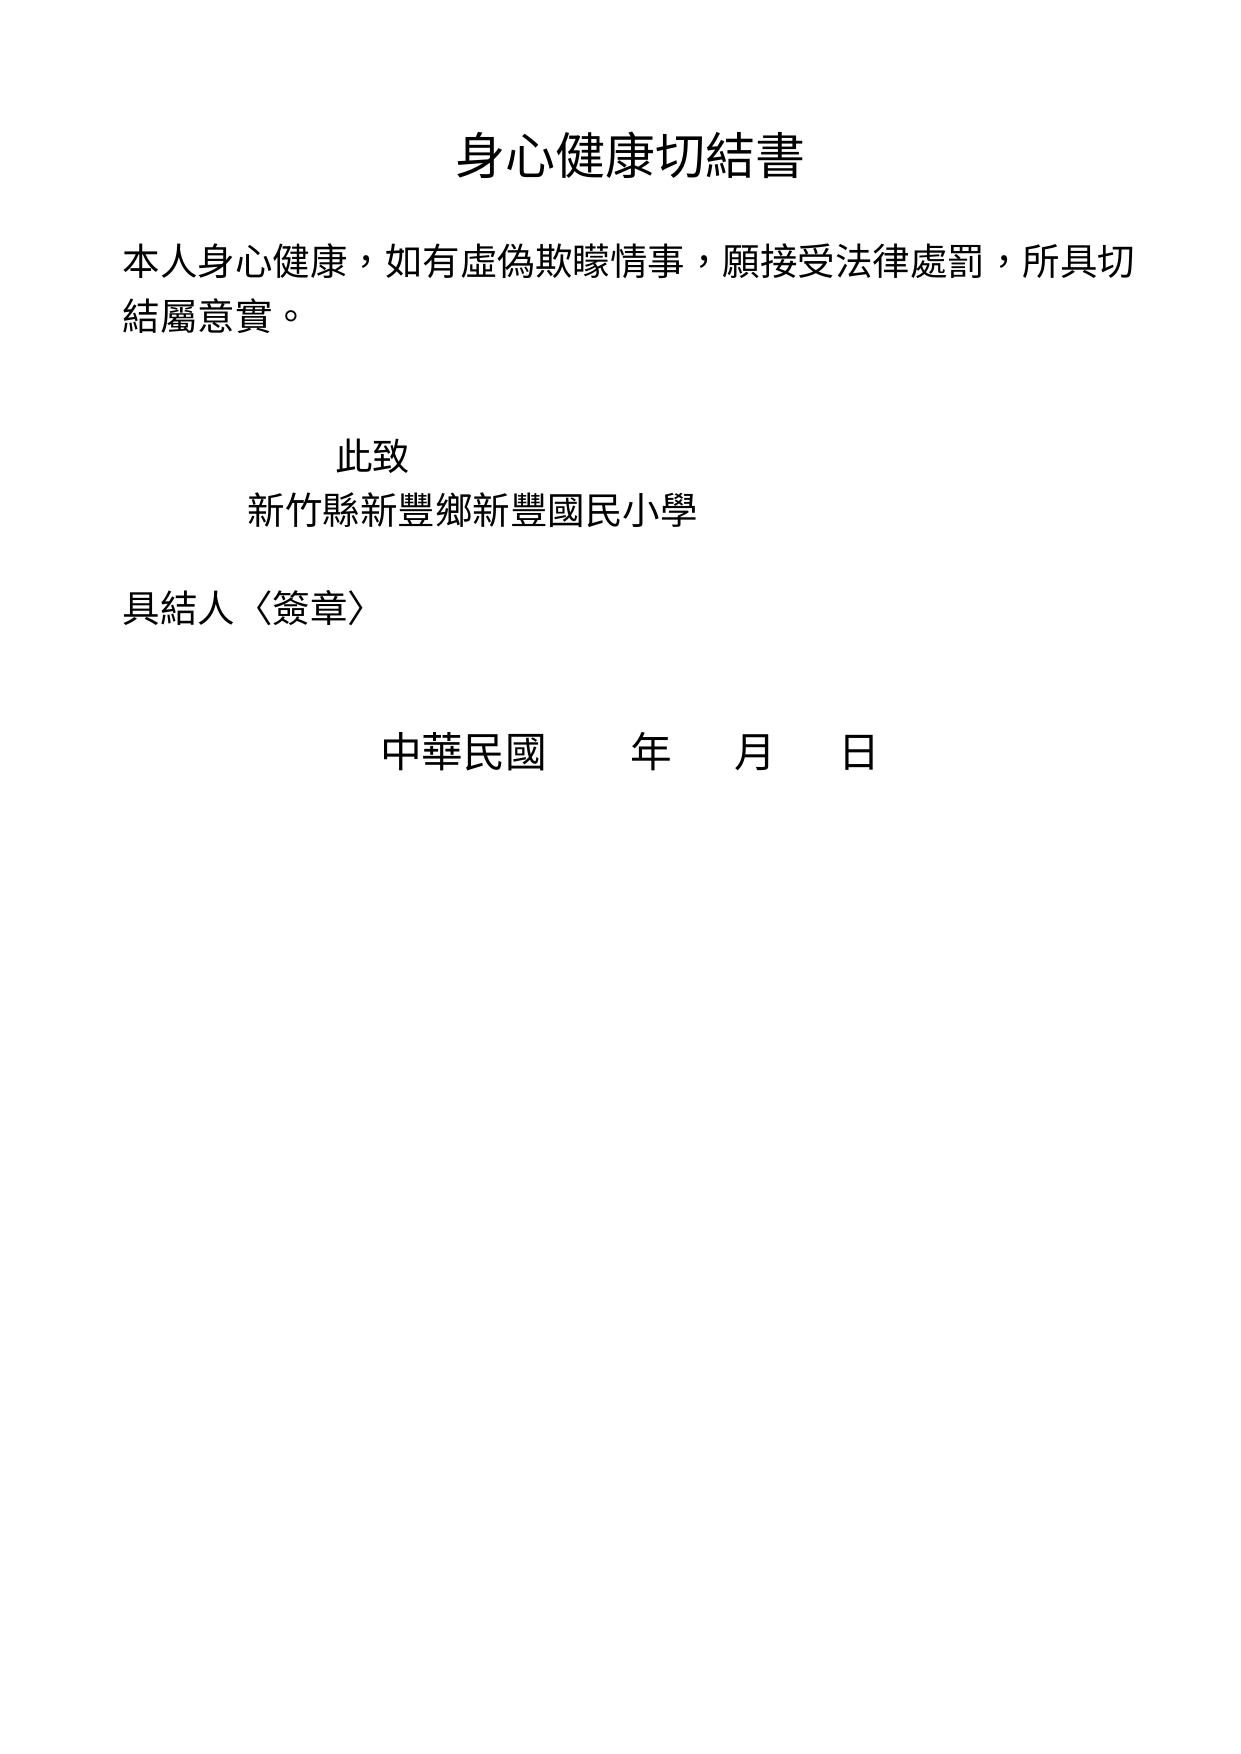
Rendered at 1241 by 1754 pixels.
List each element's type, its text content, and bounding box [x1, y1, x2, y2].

text 本人身心健康，如有虛偽欺矇情事，願接受法律處罰，所具切結屬意實。 [122, 232, 1137, 341]
text 新竹縣新豐鄉新豐國民小學 [122, 481, 1137, 535]
text 具結人〈簽章〉 [122, 578, 1137, 633]
text 此致 [122, 427, 1137, 481]
text 中華民國 年 月 日 [122, 719, 1137, 779]
text 身心健康切結書 [122, 117, 1137, 189]
